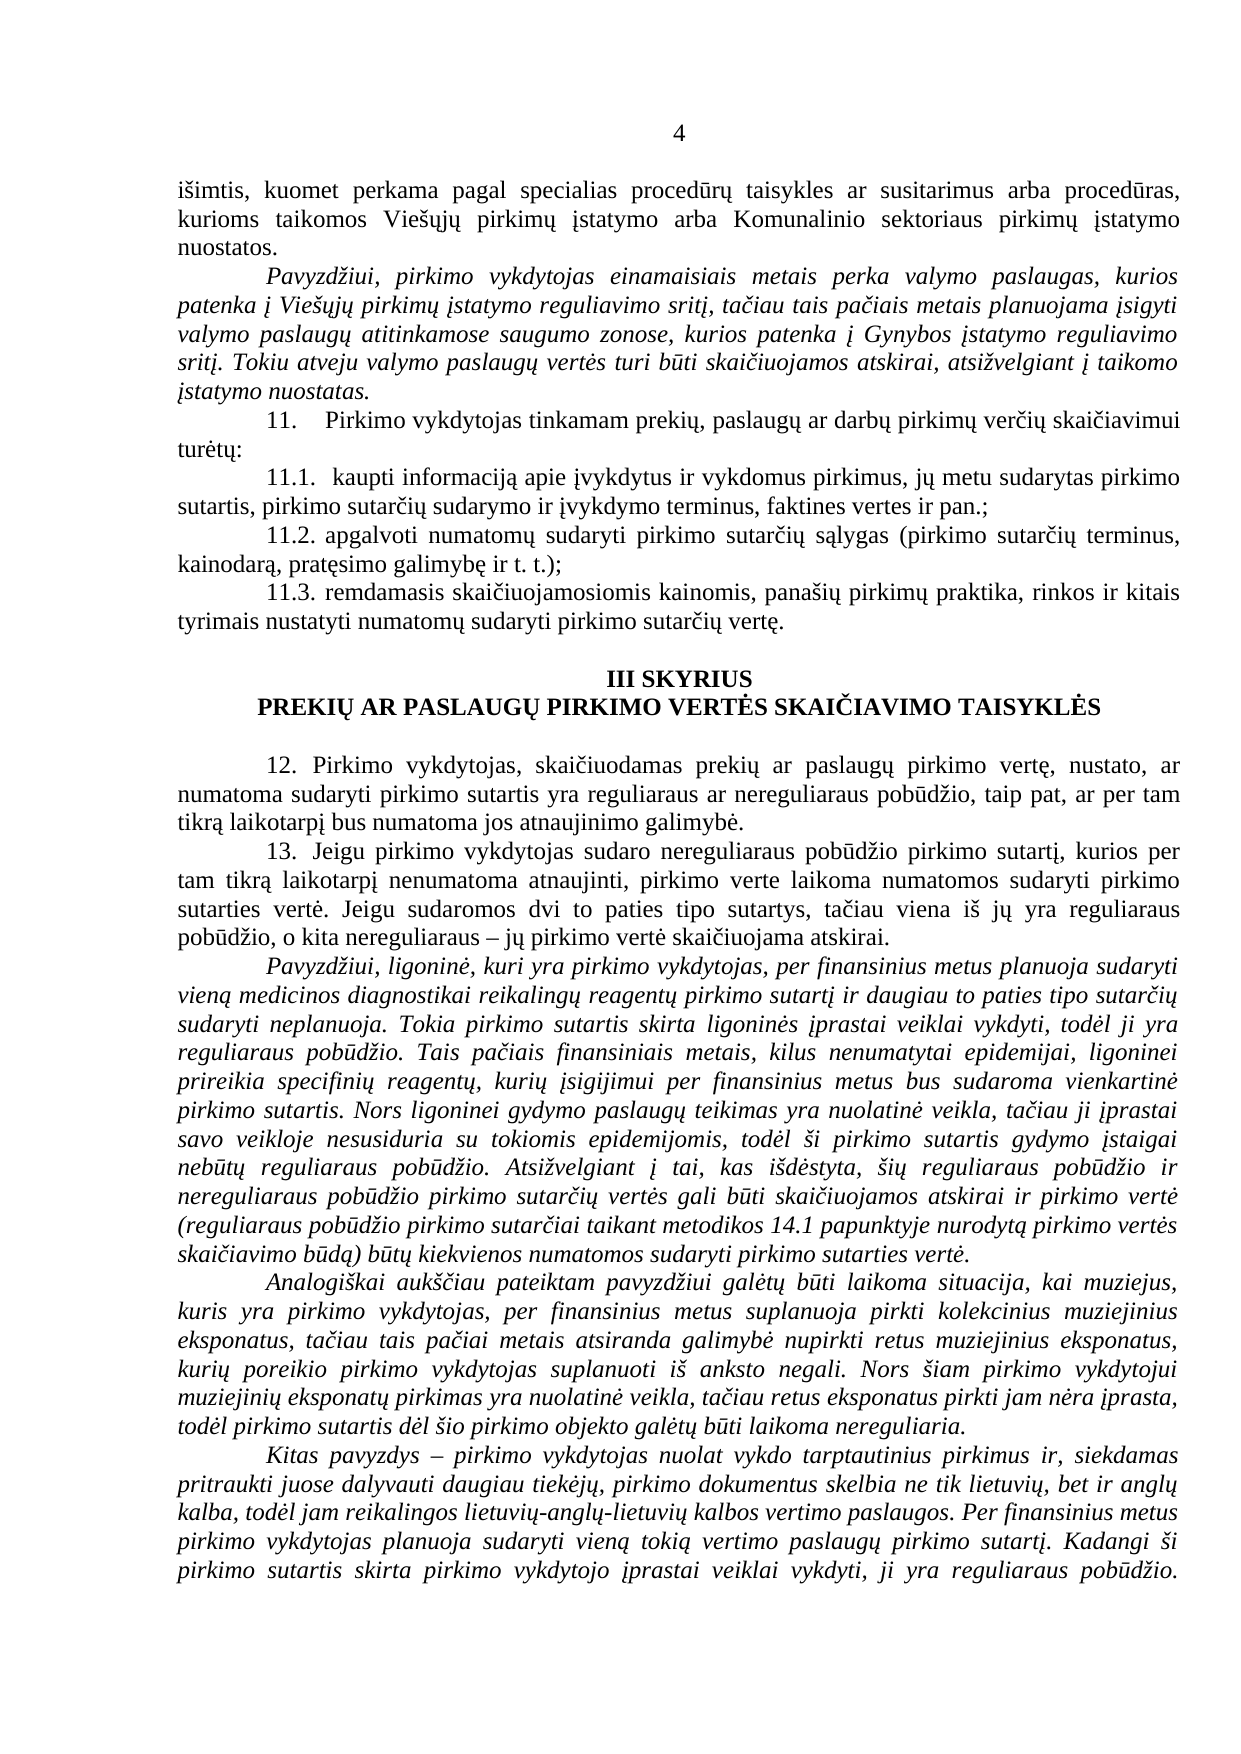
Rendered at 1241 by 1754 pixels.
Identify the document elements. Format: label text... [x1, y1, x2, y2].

text PREKIŲ AR PASLAUGŲ PIRKIMO VERTĖS SKAIČIAVIMO TAISYKLĖS [177, 692, 1181, 721]
text Pavyzdžiui, ligoninė, kuri yra pirkimo vykdytojas, per finansinius metus planuoja sudaryti vieną medicinos diagnostikai reikalingų reagentų pirkimo sutartį ir daugiau to paties tipo sutarčių sudaryti neplanuoja. Tokia pirkimo sutartis skirta ligoninės įprastai veiklai vykdyti, todėl ji yra reguliaraus pobūdžio. Tais pačiais finansiniais metais, kilus nenumatytai epidemijai, ligoninei prireikia specifinių reagentų, kurių įsigijimui per finansinius metus bus sudaroma vienkartinė pirkimo sutartis. Nors ligoninei gydymo paslaugų teikimas yra nuolatinė veikla, tačiau ji įprastai savo veikloje nesusiduria su tokiomis epidemijomis, todėl ši pirkimo sutartis gydymo įstaigai nebūtų reguliaraus pobūdžio. Atsižvelgiant į tai, kas išdėstyta, šių reguliaraus pobūdžio ir nereguliaraus pobūdžio pirkimo sutarčių vertės gali būti skaičiuojamos atskirai ir pirkimo vertė (reguliaraus pobūdžio pirkimo sutarčiai taikant metodikos 14.1 papunktyje nurodytą pirkimo vertės skaičiavimo būdą) būtų kiekvienos numatomos sudaryti pirkimo sutarties vertė. [177, 951, 1181, 1267]
text 13. Jeigu pirkimo vykdytojas sudaro nereguliaraus pobūdžio pirkimo sutartį, kurios per tam tikrą laikotarpį nenumatoma atnaujinti, pirkimo verte laikoma numatomos sudaryti pirkimo sutarties vertė. Jeigu sudaromos dvi to paties tipo sutartys, tačiau viena iš jų yra reguliaraus pobūdžio, o kita nereguliaraus – jų pirkimo vertė skaičiuojama atskirai. [177, 836, 1181, 951]
text Analogiškai aukščiau pateiktam pavyzdžiui galėtų būti laikoma situacija, kai muziejus, kuris yra pirkimo vykdytojas, per finansinius metus suplanuoja pirkti kolekcinius muziejinius eksponatus, tačiau tais pačiai metais atsiranda galimybė nupirkti retus muziejinius eksponatus, kurių poreikio pirkimo vykdytojas suplanuoti iš anksto negali. Nors šiam pirkimo vykdytojui muziejinių eksponatų pirkimas yra nuolatinė veikla, tačiau retus eksponatus pirkti jam nėra įprasta, todėl pirkimo sutartis dėl šio pirkimo objekto galėtų būti laikoma nereguliaria. [177, 1267, 1181, 1440]
text išimtis, kuomet perkama pagal specialias procedūrų taisykles ar susitarimus arba procedūras, kurioms taikomos Viešųjų pirkimų įstatymo arba Komunalinio sektoriaus pirkimų įstatymo nuostatos. [177, 175, 1181, 261]
text 11. Pirkimo vykdytojas tinkamam prekių, paslaugų ar darbų pirkimų verčių skaičiavimui turėtų: [177, 405, 1181, 462]
text Pavyzdžiui, pirkimo vykdytojas einamaisiais metais perka valymo paslaugas, kurios patenka į Viešųjų pirkimų įstatymo reguliavimo sritį, tačiau tais pačiais metais planuojama įsigyti valymo paslaugų atitinkamose saugumo zonose, kurios patenka į Gynybos įstatymo reguliavimo sritį. Tokiu atveju valymo paslaugų vertės turi būti skaičiuojamos atskirai, atsižvelgiant į taikomo įstatymo nuostatas. [177, 261, 1181, 405]
text 11.1. kaupti informaciją apie įvykdytus ir vykdomus pirkimus, jų metu sudarytas pirkimo sutartis, pirkimo sutarčių sudarymo ir įvykdymo terminus, faktines vertes ir pan.; [177, 462, 1181, 520]
text III SKYRIUS [177, 664, 1181, 692]
text 11.2. apgalvoti numatomų sudaryti pirkimo sutarčių sąlygas (pirkimo sutarčių terminus, kainodarą, pratęsimo galimybę ir t. t.); [177, 520, 1181, 577]
text Kitas pavyzdys – pirkimo vykdytojas nuolat vykdo tarptautinius pirkimus ir, siekdamas pritraukti juose dalyvauti daugiau tiekėjų, pirkimo dokumentus skelbia ne tik lietuvių, bet ir anglų kalba, todėl jam reikalingos lietuvių-anglų-lietuvių kalbos vertimo paslaugos. Per finansinius metus pirkimo vykdytojas planuoja sudaryti vieną tokią vertimo paslaugų pirkimo sutartį. Kadangi ši pirkimo sutartis skirta pirkimo vykdytojo įprastai veiklai vykdyti, ji yra reguliaraus pobūdžio. [177, 1440, 1181, 1584]
text 11.3. remdamasis skaičiuojamosiomis kainomis, panašių pirkimų praktika, rinkos ir kitais tyrimais nustatyti numatomų sudaryti pirkimo sutarčių vertę. [177, 577, 1181, 635]
text 12. Pirkimo vykdytojas, skaičiuodamas prekių ar paslaugų pirkimo vertę, nustato, ar numatoma sudaryti pirkimo sutartis yra reguliaraus ar nereguliaraus pobūdžio, taip pat, ar per tam tikrą laikotarpį bus numatoma jos atnaujinimo galimybė. [177, 750, 1181, 836]
